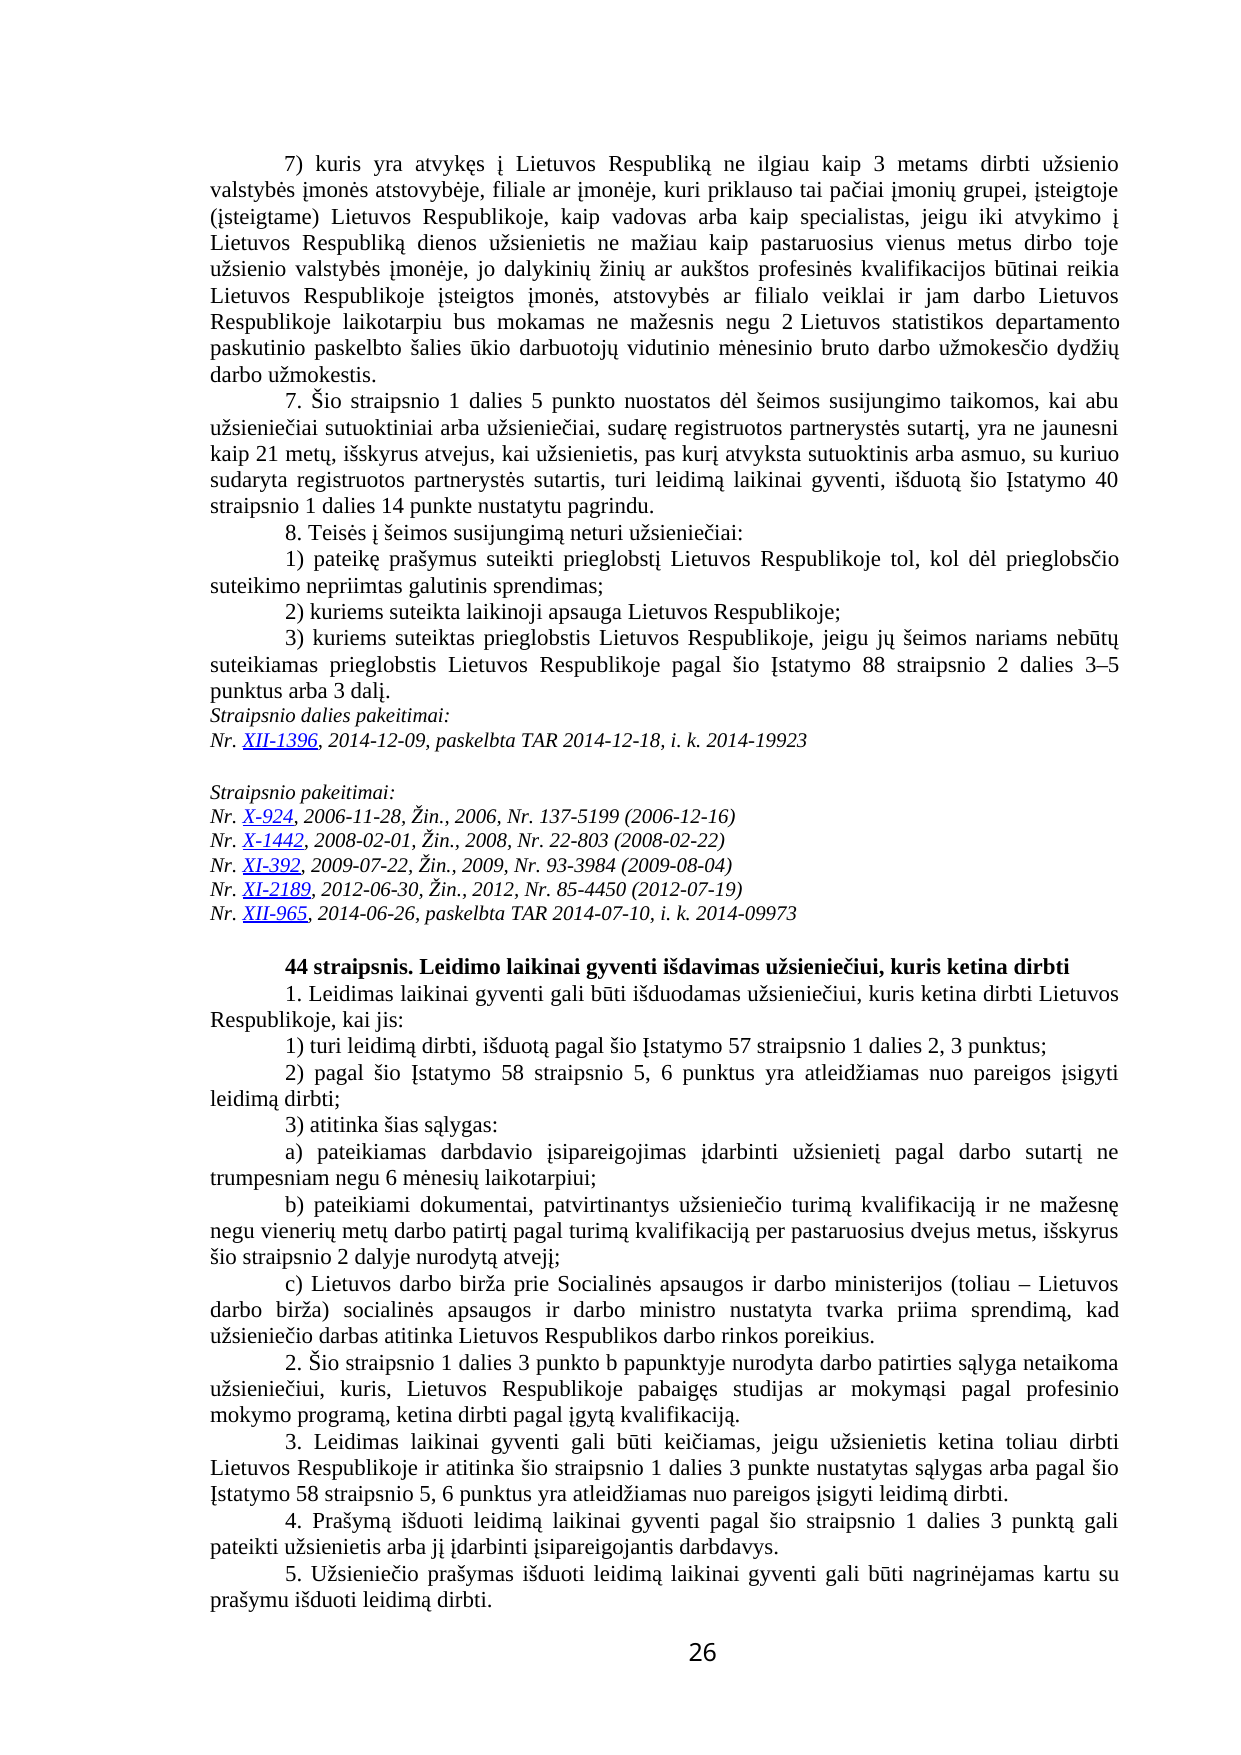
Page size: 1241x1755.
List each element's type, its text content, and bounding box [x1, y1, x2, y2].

text 4. Prašymą išduoti leidimą laikinai gyventi pagal šio straipsnio 1 dalies 3 punktą gali pateikti užsienietis arba jį įdarbinti įsipareigojantis darbdavys. [210, 1507, 1120, 1559]
text 5. Užsieniečio prašymas išduoti leidimą laikinai gyventi gali būti nagrinėjamas kartu su prašymu išduoti leidimą dirbti. [210, 1559, 1120, 1612]
text c) Lietuvos darbo birža prie Socialinės apsaugos ir darbo ministerijos (toliau – Lietuvos darbo birža) socialinės apsaugos ir darbo ministro nustatyta tvarka priima sprendimą, kad užsieniečio darbas atitinka Lietuvos Respublikos darbo rinkos poreikius. [210, 1270, 1120, 1349]
text 1. Leidimas laikinai gyventi gali būti išduodamas užsieniečiui, kuris ketina dirbti Lietuvos Respublikoje, kai jis: [210, 980, 1120, 1032]
text 8. Teisės į šeimos susijungimą neturi užsieniečiai: [210, 519, 1120, 545]
text 3. Leidimas laikinai gyventi gali būti keičiamas, jeigu užsienietis ketina toliau dirbti Lietuvos Respublikoje ir atitinka šio straipsnio 1 dalies 3 punkte nustatytas sąlygas arba pagal šio Įstatymo 58 straipsnio 5, 6 punktus yra atleidžiamas nuo pareigos įsigyti leidimą dirbti. [210, 1428, 1120, 1507]
text Nr. XII-965, 2014-06-26, paskelbta TAR 2014-07-10, i. k. 2014-09973 [210, 901, 1120, 925]
text 1) turi leidimą dirbti, išduotą pagal šio Įstatymo 57 straipsnio 1 dalies 2, 3 punktus; [210, 1032, 1120, 1059]
text Nr. XI-2189, 2012-06-30, Žin., 2012, Nr. 85-4450 (2012-07-19) [210, 877, 1120, 901]
text Nr. X-924, 2006-11-28, Žin., 2006, Nr. 137-5199 (2006-12-16) [210, 804, 1120, 828]
text 3) atitinka šias sąlygas: [210, 1112, 1120, 1138]
text 2. Šio straipsnio 1 dalies 3 punkto b papunktyje nurodyta darbo patirties sąlyga netaikoma užsieniečiui, kuris, Lietuvos Respublikoje pabaigęs studijas ar mokymąsi pagal profesinio mokymo programą, ketina dirbti pagal įgytą kvalifikaciją. [210, 1349, 1120, 1428]
text b) pateikiami dokumentai, patvirtinantys užsieniečio turimą kvalifikaciją ir ne mažesnę negu vienerių metų darbo patirtį pagal turimą kvalifikaciją per pastaruosius dvejus metus, išskyrus šio straipsnio 2 dalyje nurodytą atvejį; [210, 1191, 1120, 1270]
text Straipsnio pakeitimai: [210, 780, 1120, 804]
text 7) kuris yra atvykęs į Lietuvos Respubliką ne ilgiau kaip 3 metams dirbti užsienio valstybės įmonės atstovybėje, filiale ar įmonėje, kuri priklauso tai pačiai įmonių grupei, įsteigtoje (įsteigtame) Lietuvos Respublikoje, kaip vadovas arba kaip specialistas, jeigu iki atvykimo į Lietuvos Respubliką dienos užsienietis ne mažiau kaip pastaruosius vienus metus dirbo toje užsienio valstybės įmonėje, jo dalykinių žinių ar aukštos profesinės kvalifikacijos būtinai reikia Lietuvos Respublikoje įsteigtos įmonės, atstovybės ar filialo veiklai ir jam darbo Lietuvos Respublikoje laikotarpiu bus mokamas ne mažesnis negu 2 Lietuvos statistikos departamento paskutinio paskelbto šalies ūkio darbuotojų vidutinio mėnesinio bruto darbo užmokesčio dydžių darbo užmokestis. [210, 150, 1120, 387]
text Nr. XII-1396, 2014-12-09, paskelbta TAR 2014-12-18, i. k. 2014-19923 [210, 727, 1120, 752]
text Nr. XI-392, 2009-07-22, Žin., 2009, Nr. 93-3984 (2009-08-04) [210, 852, 1120, 877]
text 2) pagal šio Įstatymo 58 straipsnio 5, 6 punktus yra atleidžiamas nuo pareigos įsigyti leidimą dirbti; [210, 1059, 1120, 1112]
text Straipsnio dalies pakeitimai: [210, 703, 1120, 727]
text Nr. X-1442, 2008-02-01, Žin., 2008, Nr. 22-803 (2008-02-22) [210, 828, 1120, 852]
text a) pateikiamas darbdavio įsipareigojimas įdarbinti užsienietį pagal darbo sutartį ne trumpesniam negu 6 mėnesių laikotarpiui; [210, 1138, 1120, 1191]
text 3) kuriems suteiktas prieglobstis Lietuvos Respublikoje, jeigu jų šeimos nariams nebūtų suteikiamas prieglobstis Lietuvos Respublikoje pagal šio Įstatymo 88 straipsnio 2 dalies 3–5 punktus arba 3 dalį. [210, 624, 1120, 703]
text 7. Šio straipsnio 1 dalies 5 punkto nuostatos dėl šeimos susijungimo taikomos, kai abu užsieniečiai sutuoktiniai arba užsieniečiai, sudarę registruotos partnerystės sutartį, yra ne jaunesni kaip 21 metų, išskyrus atvejus, kai užsienietis, pas kurį atvyksta sutuoktinis arba asmuo, su kuriuo sudaryta registruotos partnerystės sutartis, turi leidimą laikinai gyventi, išduotą šio Įstatymo 40 straipsnio 1 dalies 14 punkte nustatytu pagrindu. [210, 387, 1120, 519]
text 1) pateikę prašymus suteikti prieglobstį Lietuvos Respublikoje tol, kol dėl prieglobsčio suteikimo nepriimtas galutinis sprendimas; [210, 545, 1120, 598]
text 44 straipsnis. Leidimo laikinai gyventi išdavimas užsieniečiui, kuris ketina dirbti [210, 953, 1120, 980]
text 2) kuriems suteikta laikinoji apsauga Lietuvos Respublikoje; [210, 598, 1120, 624]
